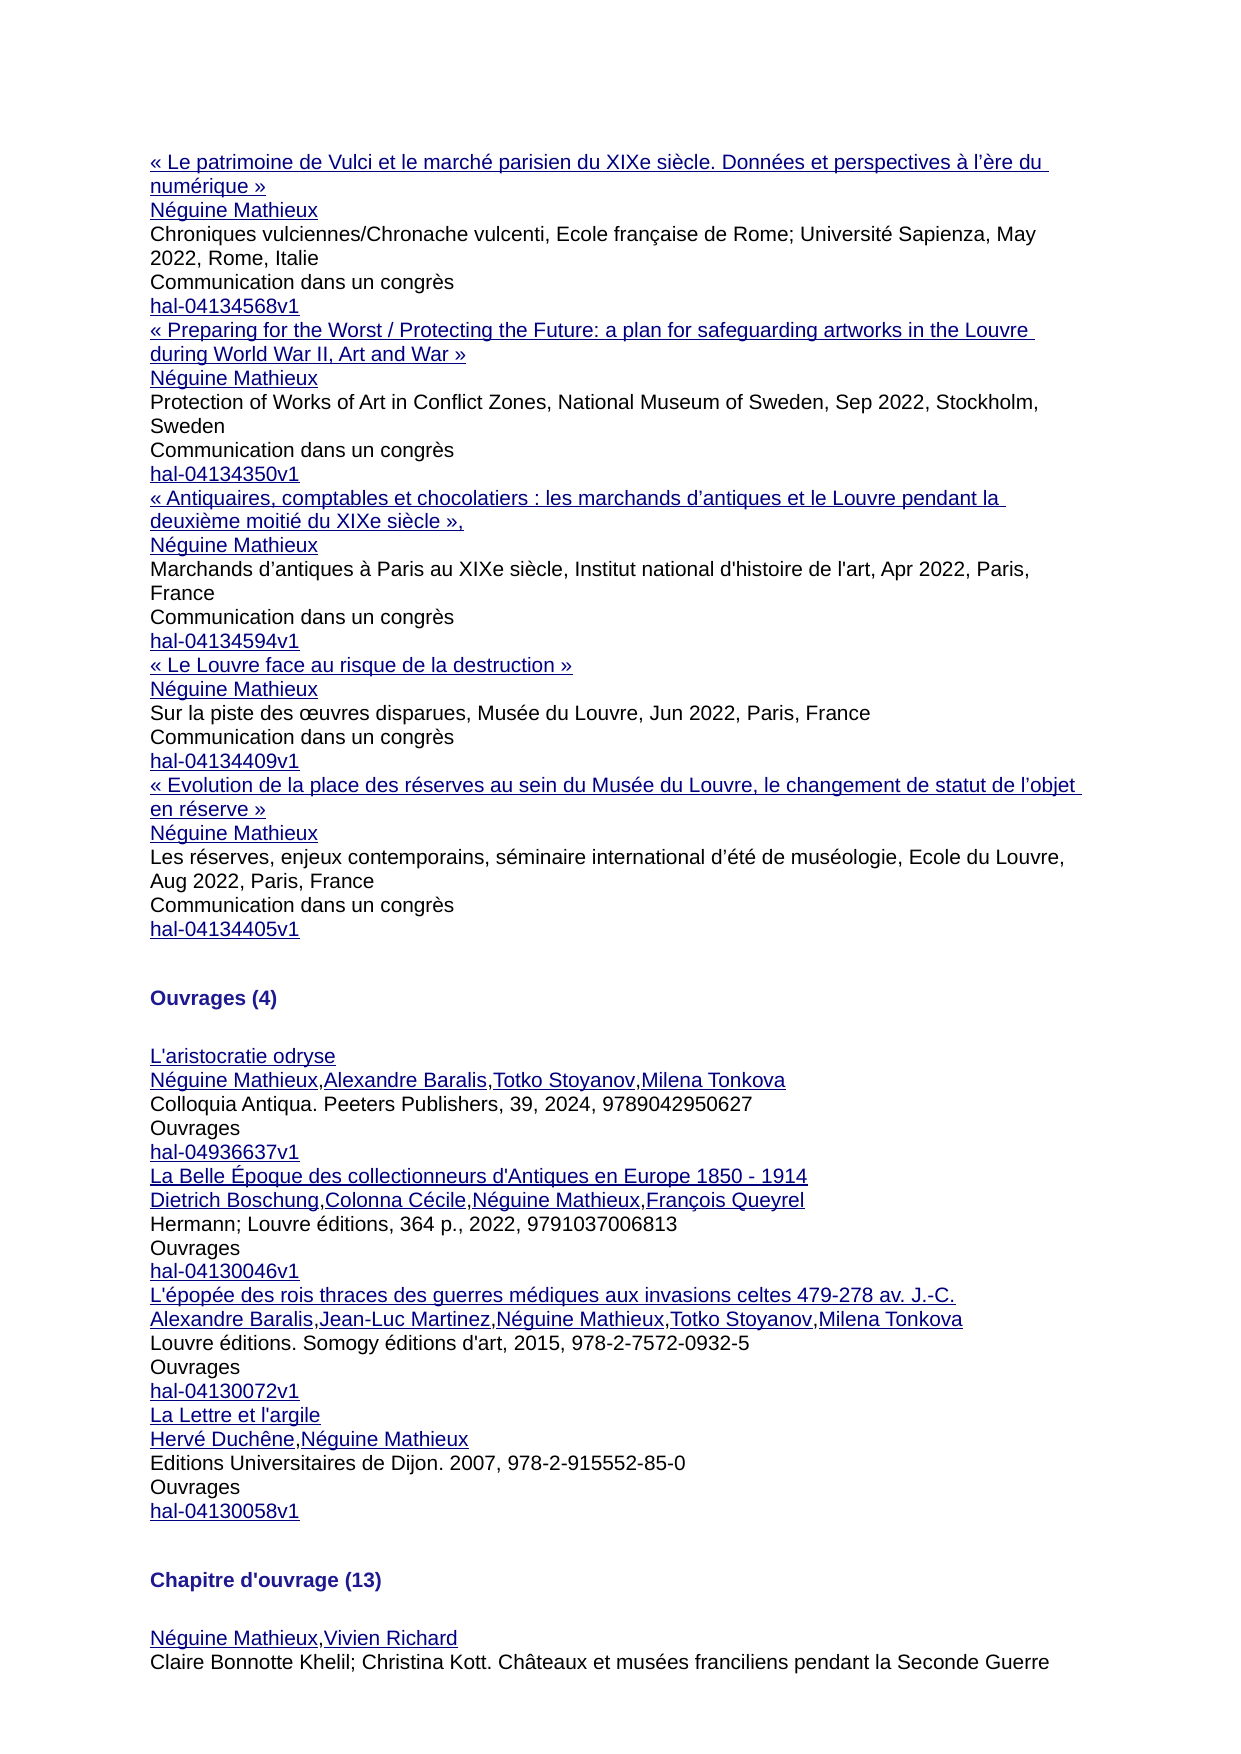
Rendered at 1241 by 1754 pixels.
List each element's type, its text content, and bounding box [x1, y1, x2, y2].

table_cell « Antiquaires, comptables et chocolatiers : les marchands d’antiques et le Louvre pendant la deuxième moitié du XIXe siècle », Néguine Mathieux Marchands d’antiques à Paris au XIXe siècle, Institut national d'histoire de l'art, Apr 2022, Paris, France Communication dans un congrès hal-04134594v1 [150, 485, 1090, 653]
table_cell « Preparing for the Worst / Protecting the Future: a plan for safeguarding artworks in the Louvre during World War II, Art and War » Néguine Mathieux Protection of Works of Art in Conflict Zones, National Museum of Sweden, Sep 2022, Stockholm, Sweden Communication dans un congrès hal-04134350v1 [150, 318, 1090, 485]
table_cell « Evolution de la place des réserves au sein du Musée du Louvre, le changement de statut de l’objet en réserve » Néguine Mathieux Les réserves, enjeux contemporains, séminaire international d’été de muséologie, Ecole du Louvre, Aug 2022, Paris, France Communication dans un congrès hal-04134405v1 [150, 773, 1090, 941]
table_cell La Lettre et l'argile Hervé Duchêne,Néguine Mathieux Editions Universitaires de Dijon. 2007, 978-2-915552-85-0 Ouvrages hal-04130058v1 [150, 1403, 1090, 1523]
table_header Entre l'exceptionnel et l'ordinaire: le musée du Louvre en guerre Néguine Mathieux,Vivien Richard Claire Bonnotte Khelil; Christina Kott. Châteaux et musées franciliens pendant la Seconde Guerre mondiale, une protection stratégique, Hermann, p. 129-143, 2024, 9791037018670 Chapitre d'ouvrage hal-04608941v1 [150, 1626, 1090, 1674]
table_header L'aristocratie odryse Néguine Mathieux,Alexandre Baralis,Totko Stoyanov,Milena Tonkova Colloquia Antiqua. Peeters Publishers, 39, 2024, 9789042950627 Ouvrages hal-04936637v1 [150, 1044, 1090, 1163]
table_cell « Le patrimoine de Vulci et le marché parisien du XIXe siècle. Données et perspectives à l’ère du numérique » Néguine Mathieux Chroniques vulciennes/Chronache vulcenti, Ecole française de Rome; Université Sapienza, May 2022, Rome, Italie Communication dans un congrès hal-04134568v1 [150, 150, 1090, 318]
subtitle Ouvrages (4) [150, 985, 1090, 1009]
subtitle Chapitre d'ouvrage (13) [150, 1568, 1090, 1592]
table_cell L'épopée des rois thraces des guerres médiques aux invasions celtes 479-278 av. J.-C. Alexandre Baralis,Jean-Luc Martinez,Néguine Mathieux,Totko Stoyanov,Milena Tonkova Louvre éditions. Somogy éditions d'art, 2015, 978-2-7572-0932-5 Ouvrages hal-04130072v1 [150, 1283, 1090, 1403]
table_cell « Le Louvre face au risque de la destruction » Néguine Mathieux Sur la piste des œuvres disparues, Musée du Louvre, Jun 2022, Paris, France Communication dans un congrès hal-04134409v1 [150, 653, 1090, 773]
table_cell La Belle Époque des collectionneurs d'Antiques en Europe 1850 - 1914 Dietrich Boschung,Colonna Cécile,Néguine Mathieux,François Queyrel Hermann; Louvre éditions, 364 p., 2022, 9791037006813 Ouvrages hal-04130046v1 [150, 1164, 1090, 1283]
